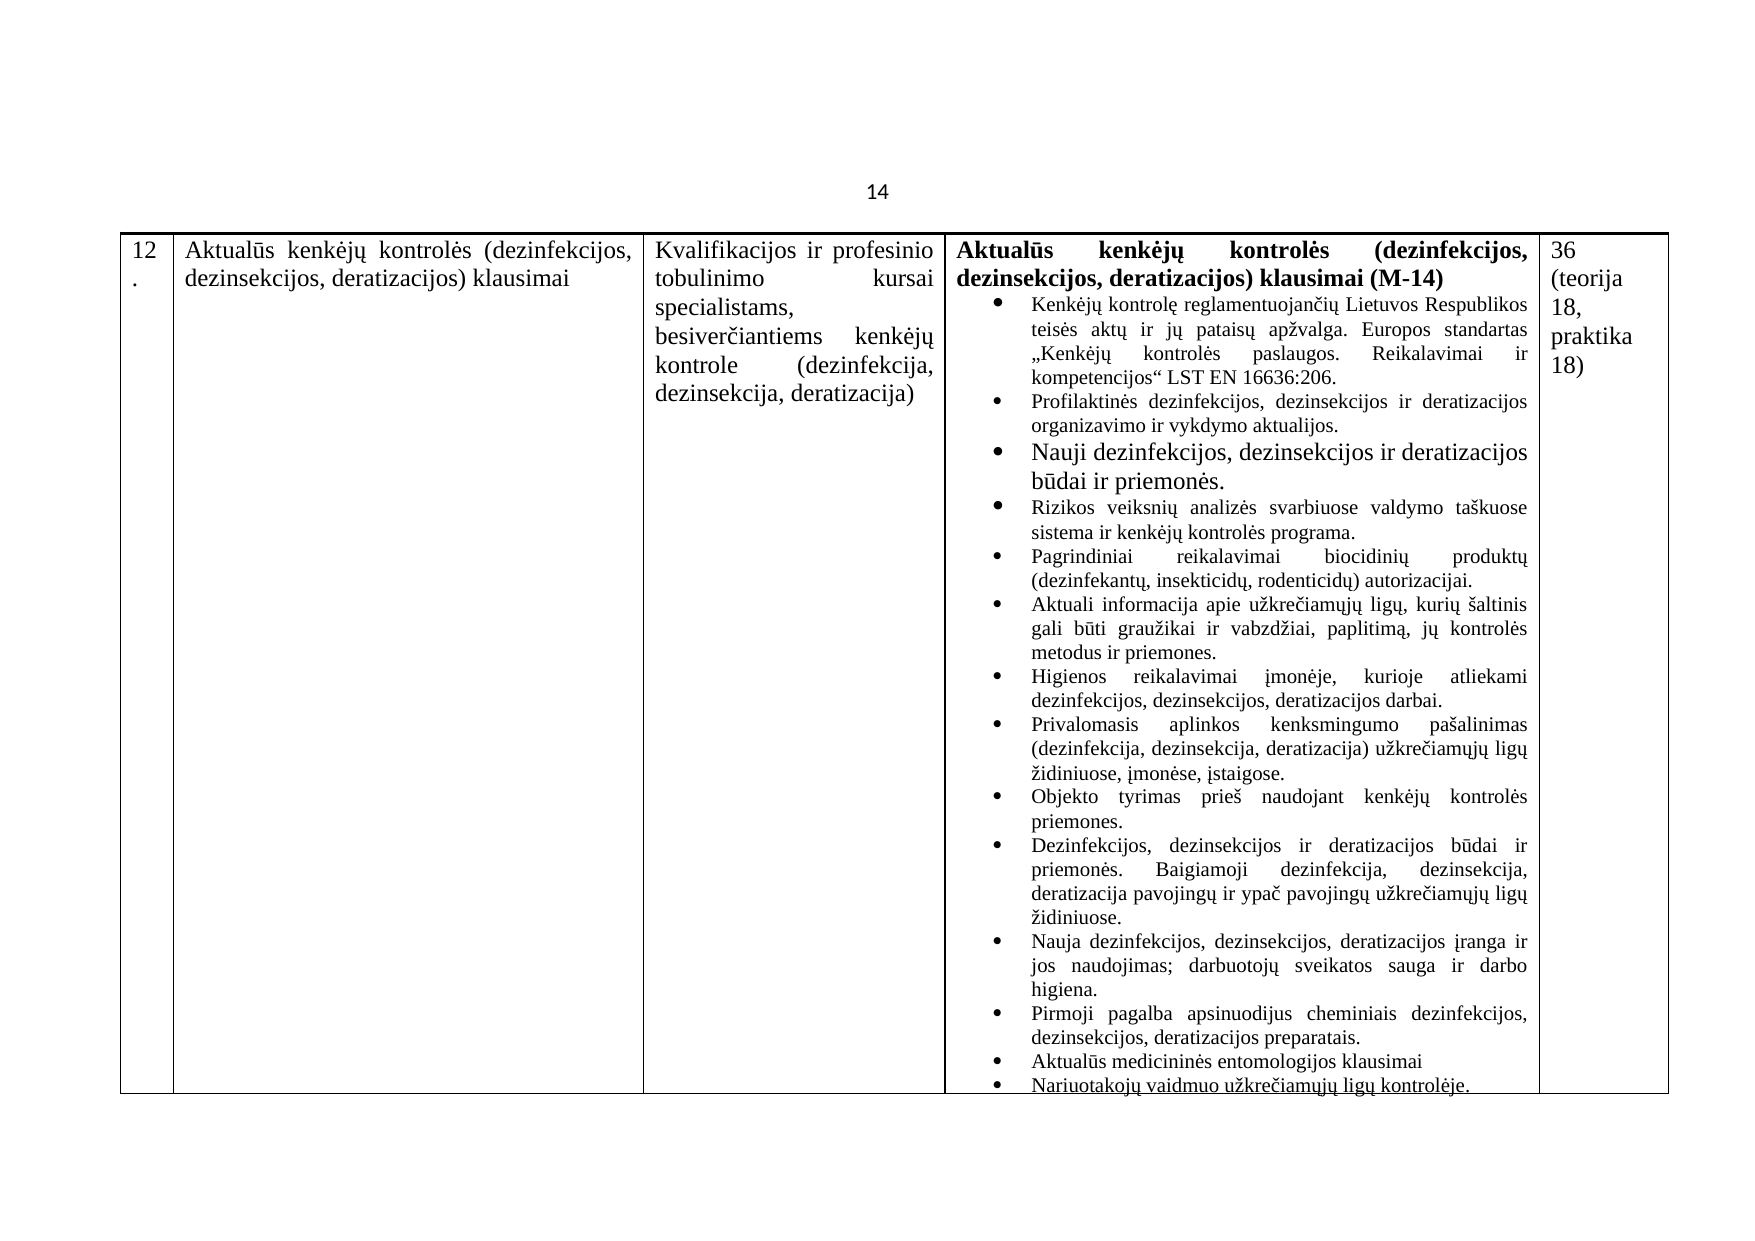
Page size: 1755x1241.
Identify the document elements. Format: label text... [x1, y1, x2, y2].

table_cell 12. [121, 235, 173, 1093]
table_cell Kvalifikacijos ir profesinio tobulinimo kursai specialistams, besiverčiantiems kenkėjų kontrole (dezinfekcija, dezinsekcija, deratizacija) [644, 235, 944, 1093]
table_cell Aktualūs kenkėjų kontrolės (dezinfekcijos, dezinsekcijos, deratizacijos) klausimai [174, 235, 643, 1093]
table_cell 36 (teorija 18, praktika 18) [1540, 235, 1668, 1093]
table_cell [115, 232, 120, 1093]
table_cell Aktualūs kenkėjų kontrolės (dezinfekcijos, dezinsekcijos, deratizacijos) klausimai (M-14)  Kenkėjų kontrolę reglamentuojančių Lietuvos Respublikos teisės aktų ir jų pataisų apžvalga. Europos standartas „Kenkėjų kontrolės paslaugos. Reikalavimai ir kompetencijos“ LST EN 16636:206.  Profilaktinės dezinfekcijos, dezinsekcijos ir deratizacijos organizavimo ir vykdymo aktualijos.  Nauji dezinfekcijos, dezinsekcijos ir deratizacijos būdai ir priemonės.  Rizikos veiksnių analizės svarbiuose valdymo taškuose sistema ir kenkėjų kontrolės programa.  Pagrindiniai reikalavimai biocidinių produktų (dezinfekantų, insekticidų, rodenticidų) autorizacijai.  Aktuali informacija apie užkrečiamųjų ligų, kurių šaltinis gali būti graužikai ir vabzdžiai, paplitimą, jų kontrolės metodus ir priemones.  Higienos reikalavimai įmonėje, kurioje atliekami dezinfekcijos, dezinsekcijos, deratizacijos darbai.  Privalomasis aplinkos kenksmingumo pašalinimas (dezinfekcija, dezinsekcija, deratizacija) užkrečiamųjų ligų židiniuose, įmonėse, įstaigose.  Objekto tyrimas prieš naudojant kenkėjų kontrolės priemones.  Dezinfekcijos, dezinsekcijos ir deratizacijos būdai ir priemonės. Baigiamoji dezinfekcija, dezinsekcija, deratizacija pavojingų ir ypač pavojingų užkrečiamųjų ligų židiniuose.  Nauja dezinfekcijos, dezinsekcijos, deratizacijos įranga ir jos naudojimas; darbuotojų sveikatos sauga ir darbo higiena.  Pirmoji pagalba apsinuodijus cheminiais dezinfekcijos, dezinsekcijos, deratizacijos preparatais.  Aktualūs medicininės entomologijos klausimai  Nariuotakojų vaidmuo užkrečiamųjų ligų kontrolėje.  Pavojingų ir ypač pavojingų užkrečiamųjų ligų epidemiologijos ir profilaktikos naujovės. [946, 235, 1539, 1093]
